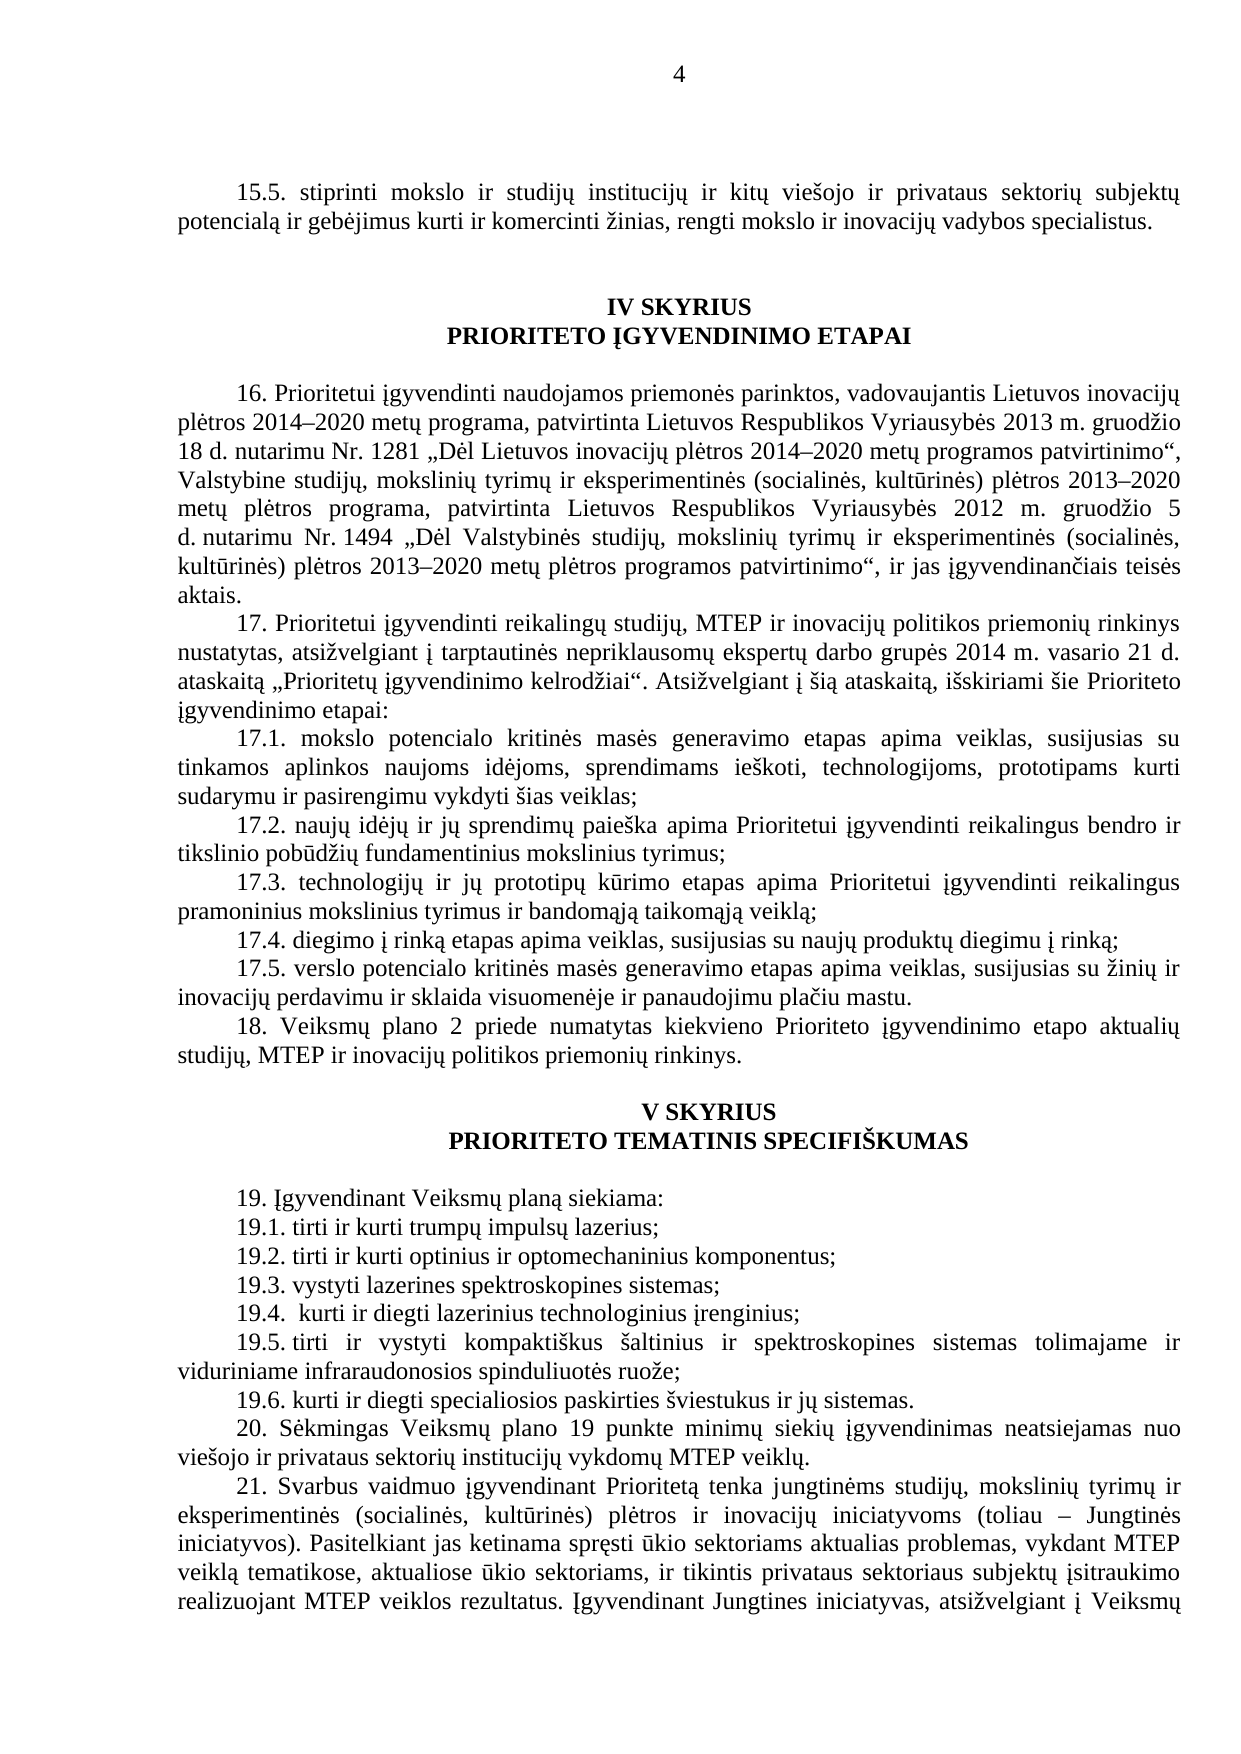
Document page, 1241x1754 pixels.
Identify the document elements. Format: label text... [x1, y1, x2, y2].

text 16. Prioritetui įgyvendinti naudojamos priemonės parinktos, vadovaujantis Lietuvos inovacijų plėtros 2014–2020 metų programa, patvirtinta Lietuvos Respublikos Vyriausybės 2013 m. gruodžio 18 d. nutarimu Nr. 1281 „Dėl Lietuvos inovacijų plėtros 2014–2020 metų programos patvirtinimo“, Valstybine studijų, mokslinių tyrimų ir eksperimentinės (socialinės, kultūrinės) plėtros 2013–2020 metų plėtros programa, patvirtinta Lietuvos Respublikos Vyriausybės 2012 m. gruodžio 5 d. nutarimu Nr. 1494 „Dėl Valstybinės studijų, mokslinių tyrimų ir eksperimentinės (socialinės, kultūrinės) plėtros 2013–2020 metų plėtros programos patvirtinimo“, ir jas įgyvendinančiais teisės aktais. [177, 378, 1181, 608]
text 17. Prioritetui įgyvendinti reikalingų studijų, MTEP ir inovacijų politikos priemonių rinkinys nustatytas, atsižvelgiant į tarptautinės nepriklausomų ekspertų darbo grupės 2014 m. vasario 21 d. ataskaitą „Prioritetų įgyvendinimo kelrodžiai“. Atsižvelgiant į šią ataskaitą, išskiriami šie Prioriteto įgyvendinimo etapai: [177, 608, 1181, 723]
text 21. Svarbus vaidmuo įgyvendinant Prioritetą tenka jungtinėms studijų, mokslinių tyrimų ir eksperimentinės (socialinės, kultūrinės) plėtros ir inovacijų iniciatyvoms (toliau – Jungtinės iniciatyvos). Pasitelkiant jas ketinama spręsti ūkio sektoriams aktualias problemas, vykdant MTEP veiklą tematikose, aktualiose ūkio sektoriams, ir tikintis privataus sektoriaus subjektų įsitraukimo realizuojant MTEP veiklos rezultatus. Įgyvendinant Jungtines iniciatyvas, atsižvelgiant į Veiksmų [177, 1471, 1181, 1615]
text 19.5. tirti ir vystyti kompaktiškus šaltinius ir spektroskopines sistemas tolimajame ir viduriniame infraraudonosios spinduliuotės ruože; [177, 1327, 1181, 1385]
text 17.3. technologijų ir jų prototipų kūrimo etapas apima Prioritetui įgyvendinti reikalingus pramoninius mokslinius tyrimus ir bandomąją taikomąją veiklą; [177, 867, 1181, 925]
text 15.5. stiprinti mokslo ir studijų institucijų ir kitų viešojo ir privataus sektorių subjektų potencialą ir gebėjimus kurti ir komercinti žinias, rengti mokslo ir inovacijų vadybos specialistus. [177, 177, 1181, 235]
text 19.1. tirti ir kurti trumpų impulsų lazerius; [177, 1212, 1181, 1241]
text 19. Įgyvendinant Veiksmų planą siekiama: [177, 1183, 1181, 1212]
text 20. Sėkmingas Veiksmų plano 19 punkte minimų siekių įgyvendinimas neatsiejamas nuo viešojo ir privataus sektorių institucijų vykdomų MTEP veiklų. [177, 1413, 1181, 1471]
text 17.5. verslo potencialo kritinės masės generavimo etapas apima veiklas, susijusias su žinių ir inovacijų perdavimu ir sklaida visuomenėje ir panaudojimu plačiu mastu. [177, 953, 1181, 1011]
text PRIORITETO ĮGYVENDINIMO ETAPAI [177, 321, 1181, 350]
text 17.2. naujų idėjų ir jų sprendimų paieška apima Prioritetui įgyvendinti reikalingus bendro ir tikslinio pobūdžių fundamentinius mokslinius tyrimus; [177, 810, 1181, 867]
text IV SKYRIUS [177, 292, 1181, 321]
text V SKYRIUS [177, 1097, 1181, 1126]
text 19.3. vystyti lazerines spektroskopines sistemas; [177, 1270, 1181, 1298]
text PRIORITETO TEMATINIS SPECIFIŠKUMAS [177, 1126, 1181, 1155]
text 19.6. kurti ir diegti specialiosios paskirties šviestukus ir jų sistemas. [177, 1385, 1181, 1413]
text 19.2. tirti ir kurti optinius ir optomechaninius komponentus; [177, 1241, 1181, 1270]
text 17.1. mokslo potencialo kritinės masės generavimo etapas apima veiklas, susijusias su tinkamos aplinkos naujoms idėjoms, sprendimams ieškoti, technologijoms, prototipams kurti sudarymu ir pasirengimu vykdyti šias veiklas; [177, 723, 1181, 810]
text 17.4. diegimo į rinką etapas apima veiklas, susijusias su naujų produktų diegimu į rinką; [177, 925, 1181, 953]
text 18. Veiksmų plano 2 priede numatytas kiekvieno Prioriteto įgyvendinimo etapo aktualių studijų, MTEP ir inovacijų politikos priemonių rinkinys. [177, 1011, 1181, 1068]
text 19.4. kurti ir diegti lazerinius technologinius įrenginius; [177, 1298, 1181, 1327]
